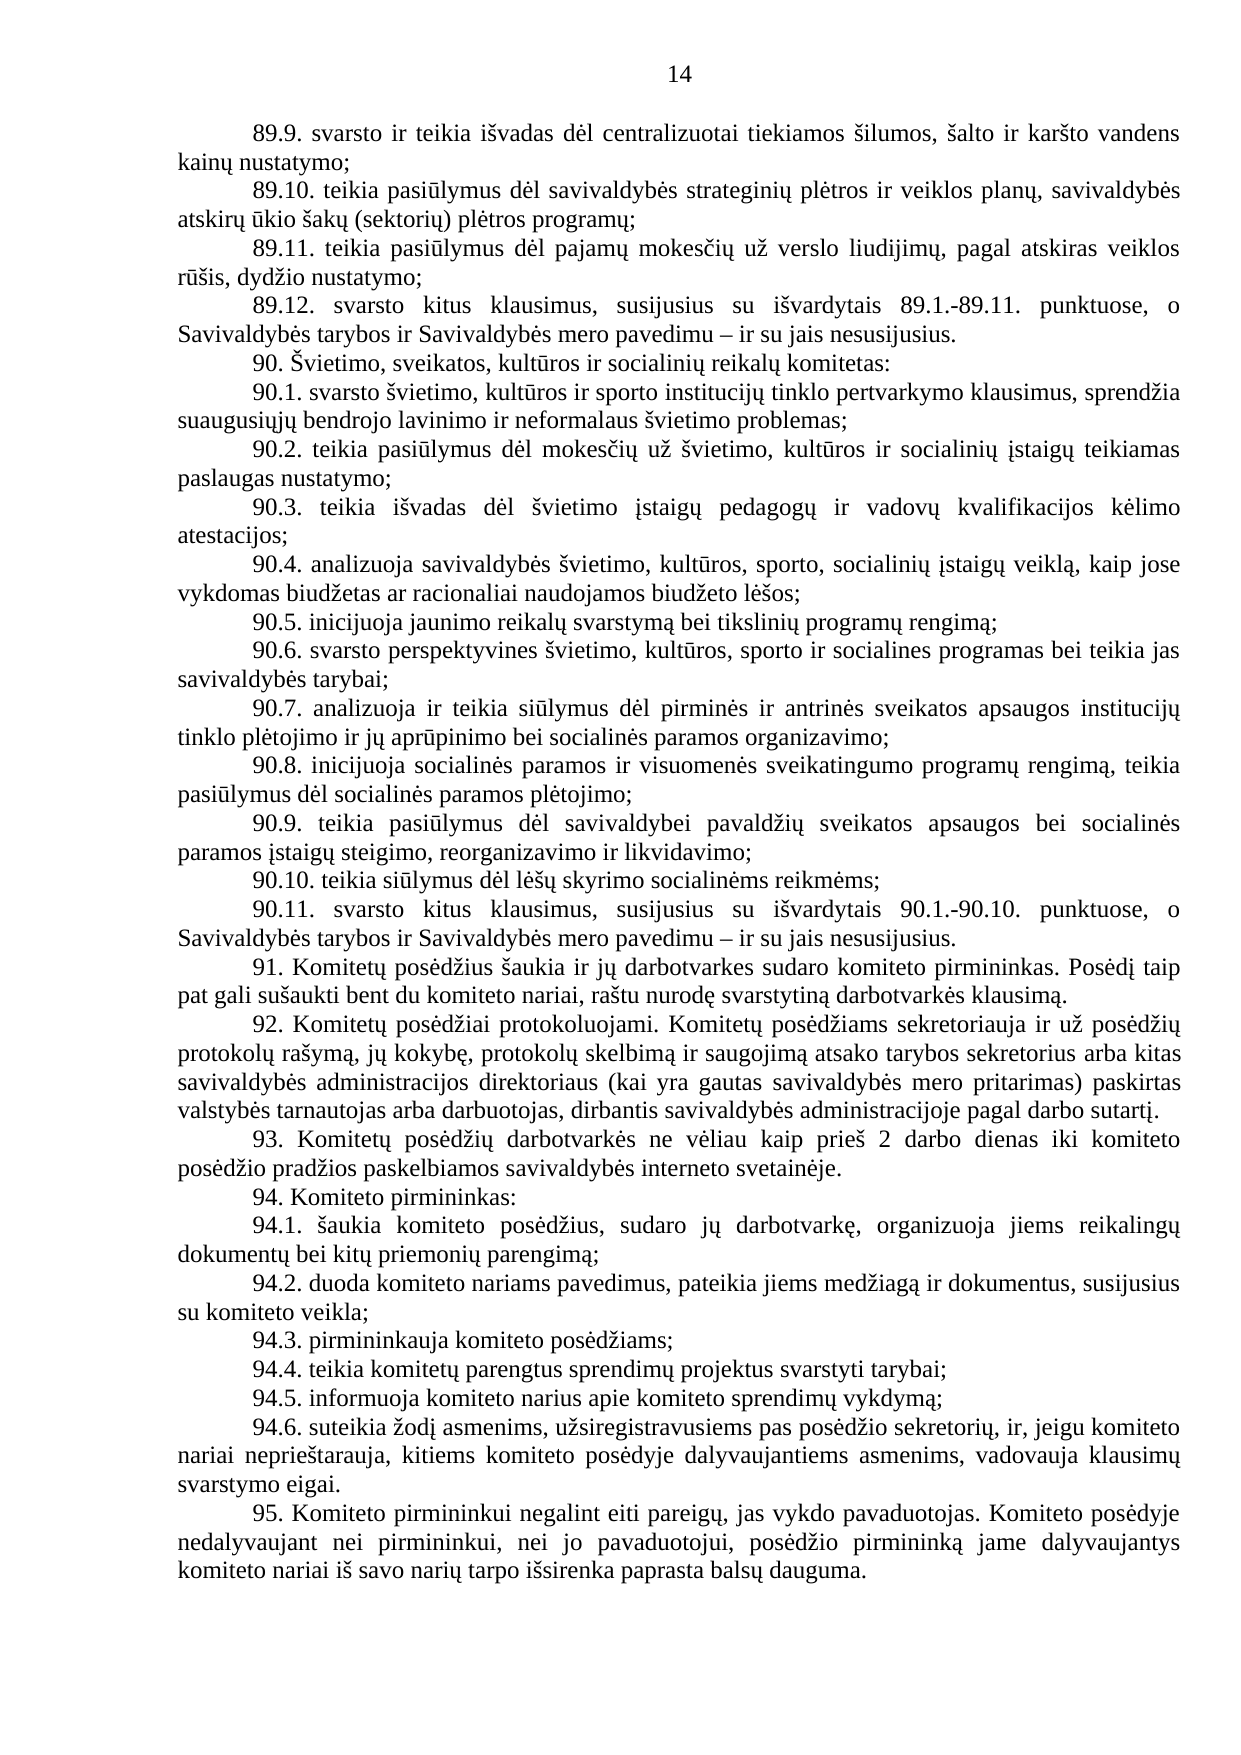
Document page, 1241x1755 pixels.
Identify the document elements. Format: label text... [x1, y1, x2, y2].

text 90.6. svarsto perspektyvines švietimo, kultūros, sporto ir socialines programas bei teikia jas savivaldybės tarybai; [177, 636, 1181, 693]
text 90.2. teikia pasiūlymus dėl mokesčių už švietimo, kultūros ir socialinių įstaigų teikiamas paslaugas nustatymo; [177, 434, 1181, 492]
text 90.11. svarsto kitus klausimus, susijusius su išvardytais 90.1.-90.10. punktuose, o Savivaldybės tarybos ir Savivaldybės mero pavedimu – ir su jais nesusijusius. [177, 894, 1181, 952]
text 92. Komitetų posėdžiai protokoluojami. Komitetų posėdžiams sekretoriauja ir už posėdžių protokolų rašymą, jų kokybę, protokolų skelbimą ir saugojimą atsako tarybos sekretorius arba kitas savivaldybės administracijos direktoriaus (kai yra gautas savivaldybės mero pritarimas) paskirtas valstybės tarnautojas arba darbuotojas, dirbantis savivaldybės administracijoje pagal darbo sutartį. [177, 1009, 1181, 1124]
text 93. Komitetų posėdžių darbotvarkės ne vėliau kaip prieš 2 darbo dienas iki komiteto posėdžio pradžios paskelbiamos savivaldybės interneto svetainėje. [177, 1124, 1181, 1182]
text 94. Komiteto pirmininkas: [177, 1182, 1181, 1211]
text 90.1. svarsto švietimo, kultūros ir sporto institucijų tinklo pertvarkymo klausimus, sprendžia suaugusiųjų bendrojo lavinimo ir neformalaus švietimo problemas; [177, 377, 1181, 434]
text 95. Komiteto pirmininkui negalint eiti pareigų, jas vykdo pavaduotojas. Komiteto posėdyje nedalyvaujant nei pirmininkui, nei jo pavaduotojui, posėdžio pirmininką jame dalyvaujantys komiteto nariai iš savo narių tarpo išsirenka paprasta balsų dauguma. [177, 1498, 1181, 1584]
text 90.7. analizuoja ir teikia siūlymus dėl pirminės ir antrinės sveikatos apsaugos institucijų tinklo plėtojimo ir jų aprūpinimo bei socialinės paramos organizavimo; [177, 693, 1181, 751]
text 90.8. inicijuoja socialinės paramos ir visuomenės sveikatingumo programų rengimą, teikia pasiūlymus dėl socialinės paramos plėtojimo; [177, 751, 1181, 808]
text 90.10. teikia siūlymus dėl lėšų skyrimo socialinėms reikmėms; [177, 866, 1181, 894]
text 94.3. pirmininkauja komiteto posėdžiams; [177, 1326, 1181, 1354]
text 89.9. svarsto ir teikia išvadas dėl centralizuotai tiekiamos šilumos, šalto ir karšto vandens kainų nustatymo; [177, 118, 1181, 176]
text 94.2. duoda komiteto nariams pavedimus, pateikia jiems medžiagą ir dokumentus, susijusius su komiteto veikla; [177, 1268, 1181, 1326]
text 90.5. inicijuoja jaunimo reikalų svarstymą bei tikslinių programų rengimą; [177, 607, 1181, 636]
text 89.11. teikia pasiūlymus dėl pajamų mokesčių už verslo liudijimų, pagal atskiras veiklos rūšis, dydžio nustatymo; [177, 233, 1181, 291]
text 91. Komitetų posėdžius šaukia ir jų darbotvarkes sudaro komiteto pirmininkas. Posėdį taip pat gali sušaukti bent du komiteto nariai, raštu nurodę svarstytiną darbotvarkės klausimą. [177, 952, 1181, 1009]
text 94.4. teikia komitetų parengtus sprendimų projektus svarstyti tarybai; [177, 1354, 1181, 1383]
text 90.3. teikia išvadas dėl švietimo įstaigų pedagogų ir vadovų kvalifikacijos kėlimo atestacijos; [177, 492, 1181, 549]
text 94.1. šaukia komiteto posėdžius, sudaro jų darbotvarkę, organizuoja jiems reikalingų dokumentų bei kitų priemonių parengimą; [177, 1211, 1181, 1268]
text 90. Švietimo, sveikatos, kultūros ir socialinių reikalų komitetas: [177, 348, 1181, 377]
text 89.12. svarsto kitus klausimus, susijusius su išvardytais 89.1.-89.11. punktuose, o Savivaldybės tarybos ir Savivaldybės mero pavedimu – ir su jais nesusijusius. [177, 291, 1181, 348]
text 94.6. suteikia žodį asmenims, užsiregistravusiems pas posėdžio sekretorių, ir, jeigu komiteto nariai neprieštarauja, kitiems komiteto posėdyje dalyvaujantiems asmenims, vadovauja klausimų svarstymo eigai. [177, 1412, 1181, 1498]
text 94.5. informuoja komiteto narius apie komiteto sprendimų vykdymą; [177, 1383, 1181, 1412]
text 90.9. teikia pasiūlymus dėl savivaldybei pavaldžių sveikatos apsaugos bei socialinės paramos įstaigų steigimo, reorganizavimo ir likvidavimo; [177, 808, 1181, 866]
text 89.10. teikia pasiūlymus dėl savivaldybės strateginių plėtros ir veiklos planų, savivaldybės atskirų ūkio šakų (sektorių) plėtros programų; [177, 176, 1181, 233]
text 90.4. analizuoja savivaldybės švietimo, kultūros, sporto, socialinių įstaigų veiklą, kaip jose vykdomas biudžetas ar racionaliai naudojamos biudžeto lėšos; [177, 549, 1181, 607]
